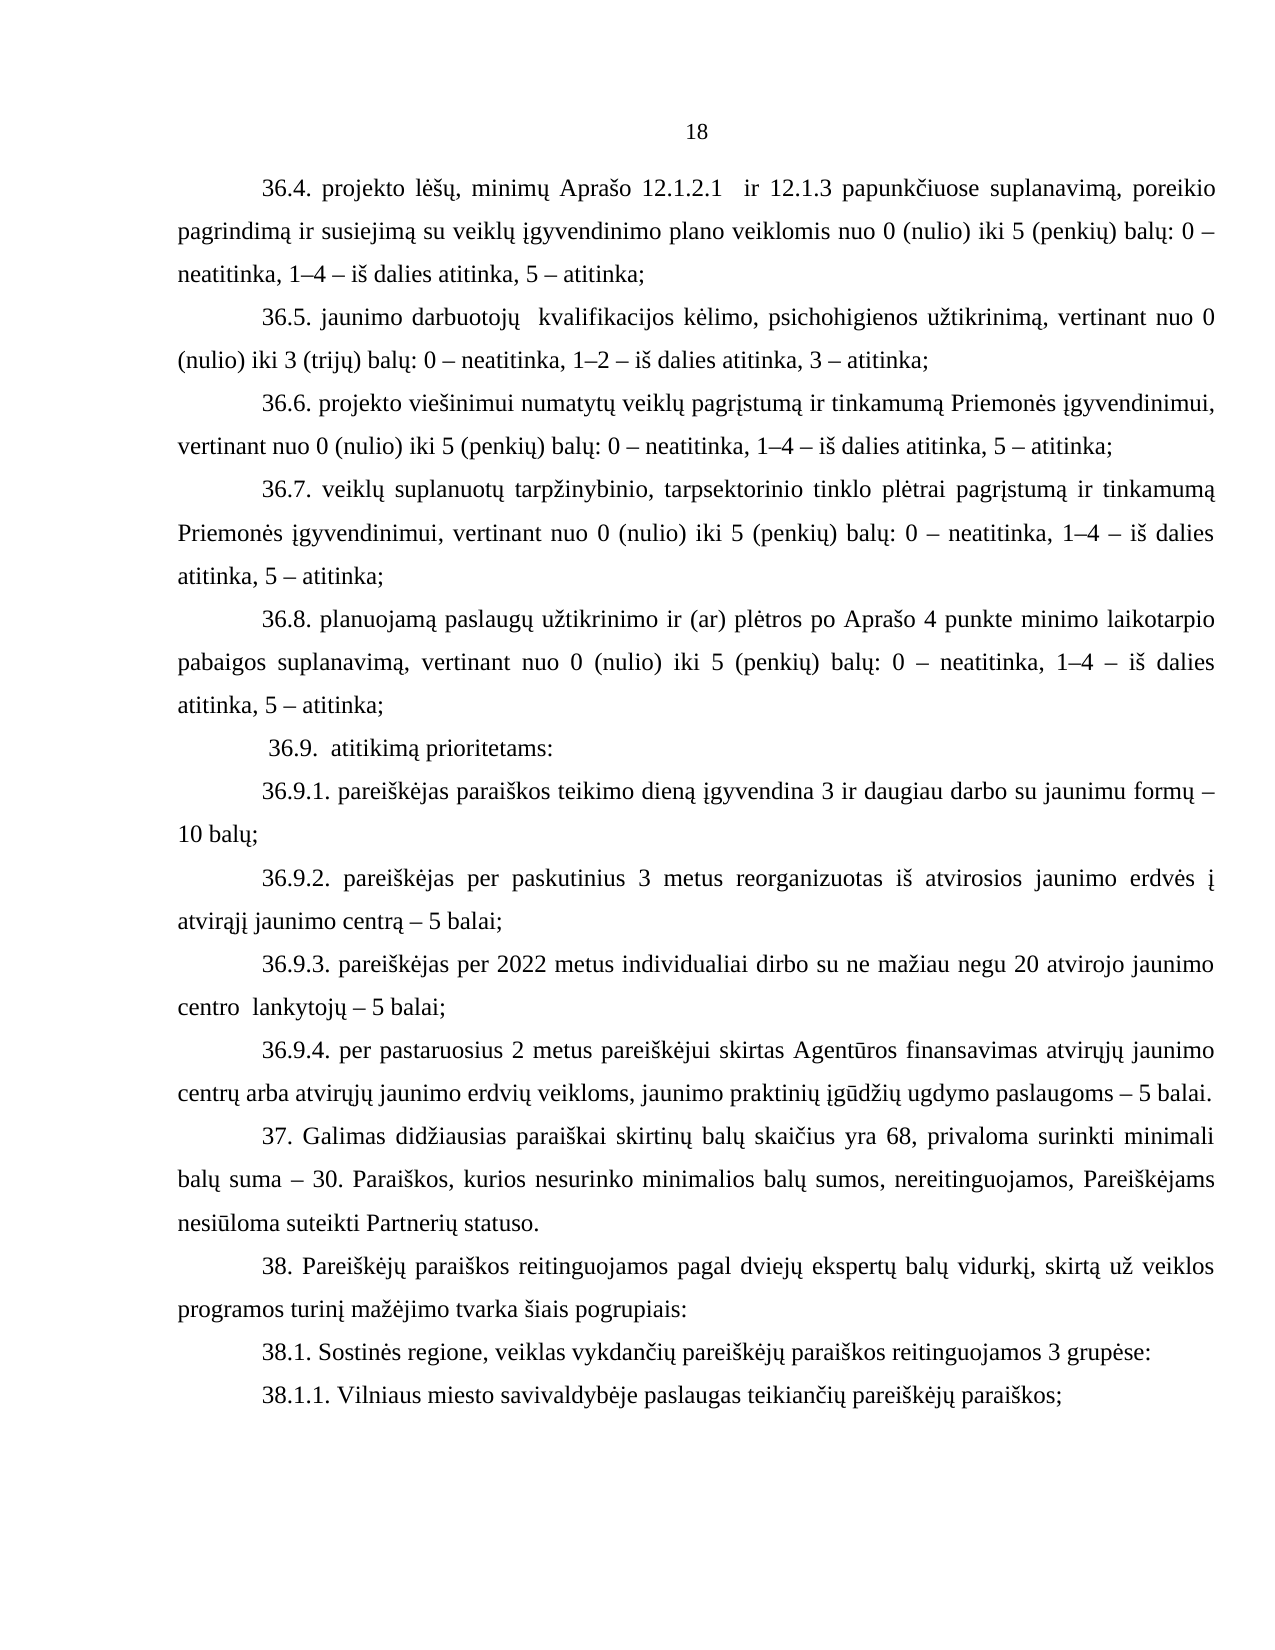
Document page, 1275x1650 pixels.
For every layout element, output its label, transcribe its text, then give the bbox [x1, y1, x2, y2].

text 38.1.1. Vilniaus miesto savivaldybėje paslaugas teikiančių pareiškėjų paraiškos; [177, 1380, 1216, 1409]
text 38. Pareiškėjų paraiškos reitinguojamos pagal dviejų ekspertų balų vidurkį, skirtą už veiklos programos turinį mažėjimo tvarka šiais pogrupiais: [177, 1251, 1216, 1323]
text 36.9.4. per pastaruosius 2 metus pareiškėjui skirtas Agentūros finansavimas atvirųjų jaunimo centrų arba atvirųjų jaunimo erdvių veikloms, jaunimo praktinių įgūdžių ugdymo paslaugoms – 5 balai. [177, 1035, 1216, 1107]
text 36.6. projekto viešinimui numatytų veiklų pagrįstumą ir tinkamumą Priemonės įgyvendinimui, vertinant nuo 0 (nulio) iki 5 (penkių) balų: 0 – neatitinka, 1–4 – iš dalies atitinka, 5 – atitinka; [177, 388, 1216, 460]
text 36.8. planuojamą paslaugų užtikrinimo ir (ar) plėtros po Aprašo 4 punkte minimo laikotarpio pabaigos suplanavimą, vertinant nuo 0 (nulio) iki 5 (penkių) balų: 0 – neatitinka, 1–4 – iš dalies atitinka, 5 – atitinka; [177, 604, 1216, 719]
text 36.4. projekto lėšų, minimų Aprašo 12.1.2.1 ir 12.1.3 papunkčiuose suplanavimą, poreikio pagrindimą ir susiejimą su veiklų įgyvendinimo plano veiklomis nuo 0 (nulio) iki 5 (penkių) balų: 0 – neatitinka, 1–4 – iš dalies atitinka, 5 – atitinka; [177, 173, 1216, 288]
text 36.5. jaunimo darbuotojų kvalifikacijos kėlimo, psichohigienos užtikrinimą, vertinant nuo 0 (nulio) iki 3 (trijų) balų: 0 – neatitinka, 1–2 – iš dalies atitinka, 3 – atitinka; [177, 302, 1216, 374]
text 38.1. Sostinės regione, veiklas vykdančių pareiškėjų paraiškos reitinguojamos 3 grupėse: [177, 1337, 1216, 1366]
text 36.9. atitikimą prioritetams: [177, 733, 1216, 762]
text 36.9.3. pareiškėjas per 2022 metus individualiai dirbo su ne mažiau negu 20 atvirojo jaunimo centro lankytojų – 5 balai; [177, 949, 1216, 1021]
text 36.7. veiklų suplanuotų tarpžinybinio, tarpsektorinio tinklo plėtrai pagrįstumą ir tinkamumą Priemonės įgyvendinimui, vertinant nuo 0 (nulio) iki 5 (penkių) balų: 0 – neatitinka, 1–4 – iš dalies atitinka, 5 – atitinka; [177, 474, 1216, 589]
text 37. Galimas didžiausias paraiškai skirtinų balų skaičius yra 68, privaloma surinkti minimali balų suma – 30. Paraiškos, kurios nesurinko minimalios balų sumos, nereitinguojamos, Pareiškėjams nesiūloma suteikti Partnerių statuso. [177, 1121, 1216, 1236]
text 36.9.1. pareiškėjas paraiškos teikimo dieną įgyvendina 3 ir daugiau darbo su jaunimu formų – 10 balų; [177, 776, 1216, 848]
text 36.9.2. pareiškėjas per paskutinius 3 metus reorganizuotas iš atvirosios jaunimo erdvės į atvirąjį jaunimo centrą – 5 balai; [177, 863, 1216, 934]
